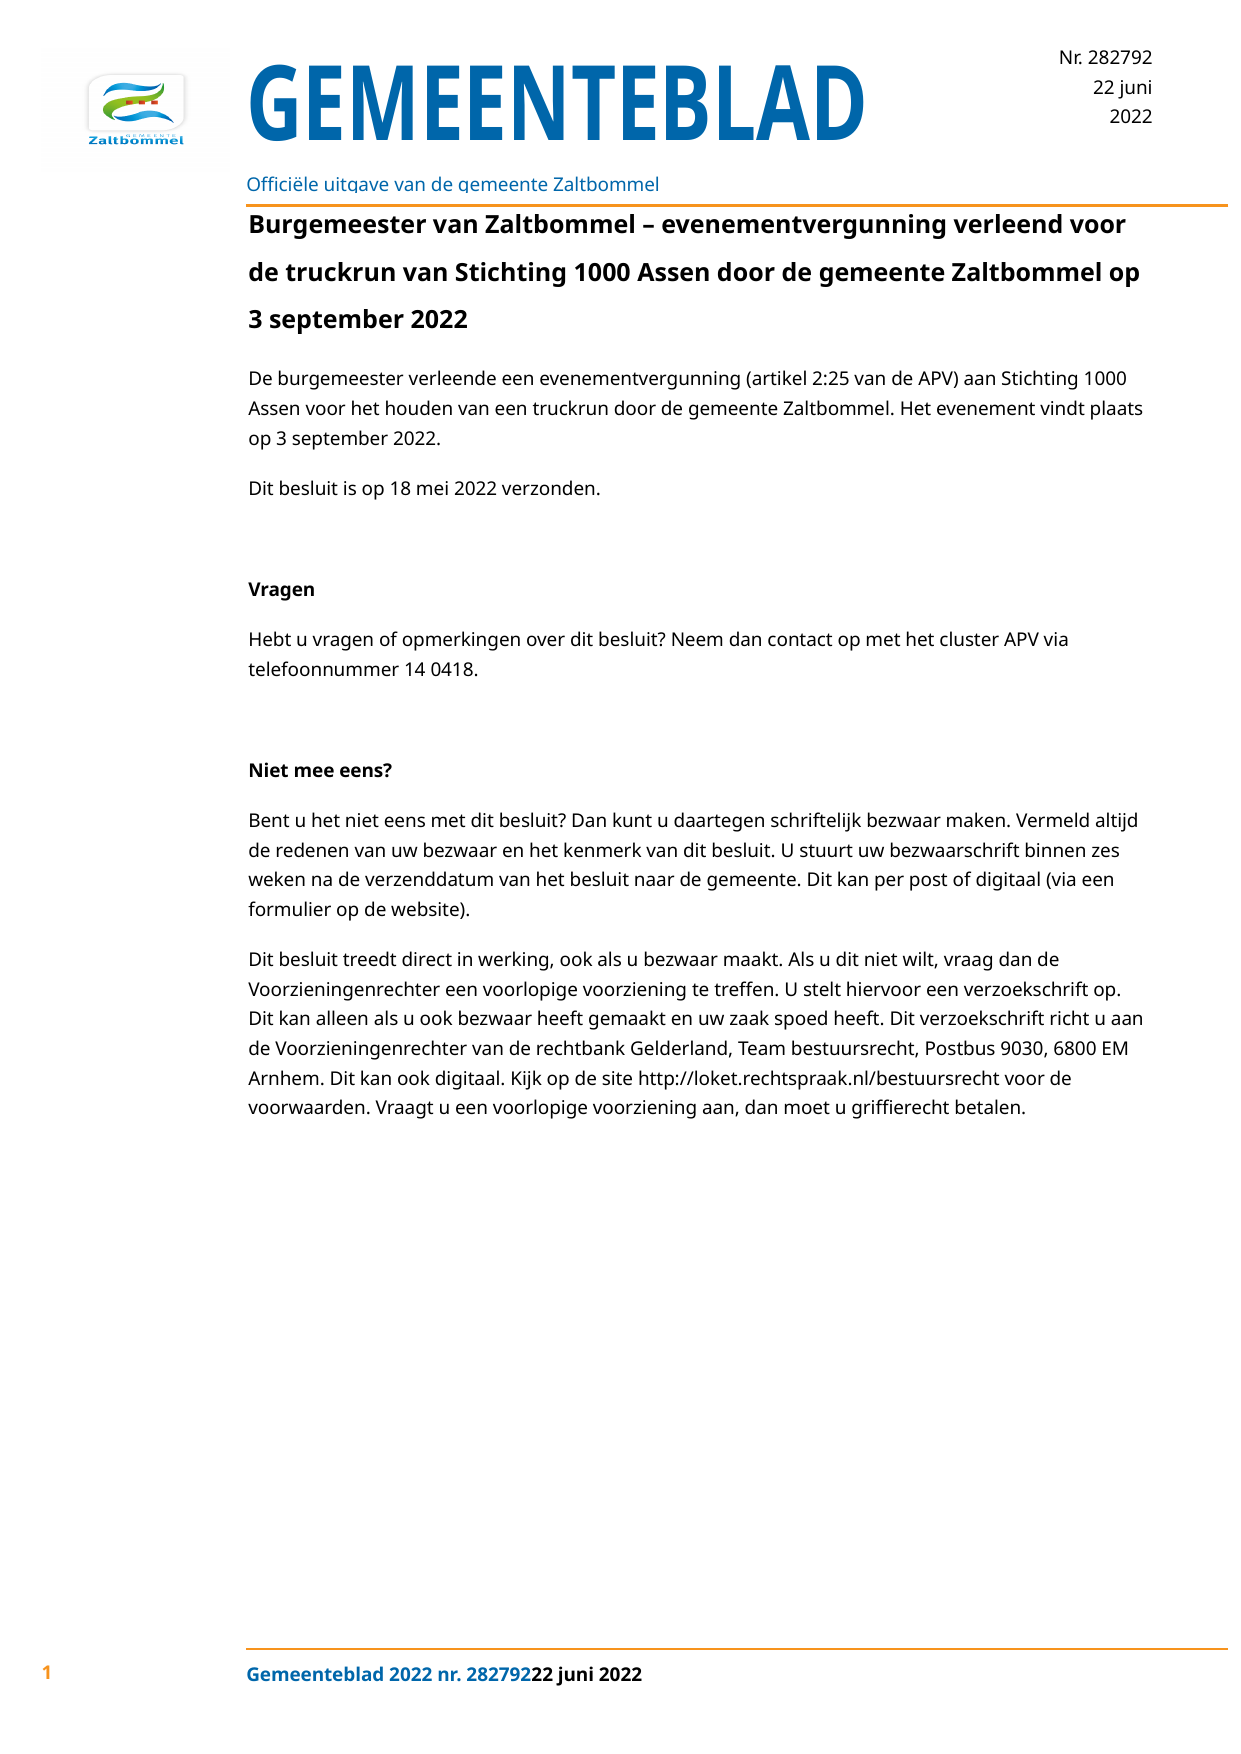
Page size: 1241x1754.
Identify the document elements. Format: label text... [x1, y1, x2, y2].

text Burgemeester van Zaltbommel – evenementvergunning verleend voor de truckrun van Stichting 1000 Assen door de gemeente Zaltbommel op 3 september 2022 [248, 207, 1152, 336]
text Dit besluit is op 18 mei 2022 verzonden. [248, 475, 1152, 501]
text Vragen [248, 576, 1152, 602]
text Dit besluit treedt direct in werking, ook als u bezwaar maakt. Als u dit niet wilt, vraag dan de Voorzieningenrechter een voorlopige voorziening te treffen. U stelt hiervoor een verzoekschrift op. Dit kan alleen als u ook bezwaar heeft gemaakt en uw zaak spoed heeft. Dit verzoekschrift richt u aan de Voorzieningenrechter van de rechtbank Gelderland, Team bestuursrecht, Postbus 9030, 6800 EM Arnhem. Dit kan ook digitaal. Kijk op de site http://loket.rechtspraak.nl/bestuursrecht voor de voorwaarden. Vraagt u een voorlopige voorziening aan, dan moet u griffierecht betalen. [248, 946, 1152, 1120]
text Niet mee eens? [248, 757, 1152, 782]
text Bent u het niet eens met dit besluit? Dan kunt u daartegen schriftelijk bezwaar maken. Vermeld altijd de redenen van uw bezwaar en het kenmerk van dit besluit. U stuurt uw bezwaarschrift binnen zes weken na de verzenddatum van het besluit naar de gemeente. Dit kan per post of digitaal (via een formulier op de website). [248, 807, 1152, 922]
text Hebt u vragen of opmerkingen over dit besluit? Neem dan contact op met het cluster APV via telefoonnummer 14 0418. [248, 626, 1152, 682]
picture [41, 47, 231, 172]
text De burgemeester verleende een evenementvergunning (artikel 2:25 van de APV) aan Stichting 1000 Assen voor het houden van een truckrun door de gemeente Zaltbommel. Het evenement vindt plaats op 3 september 2022. [248, 366, 1152, 450]
